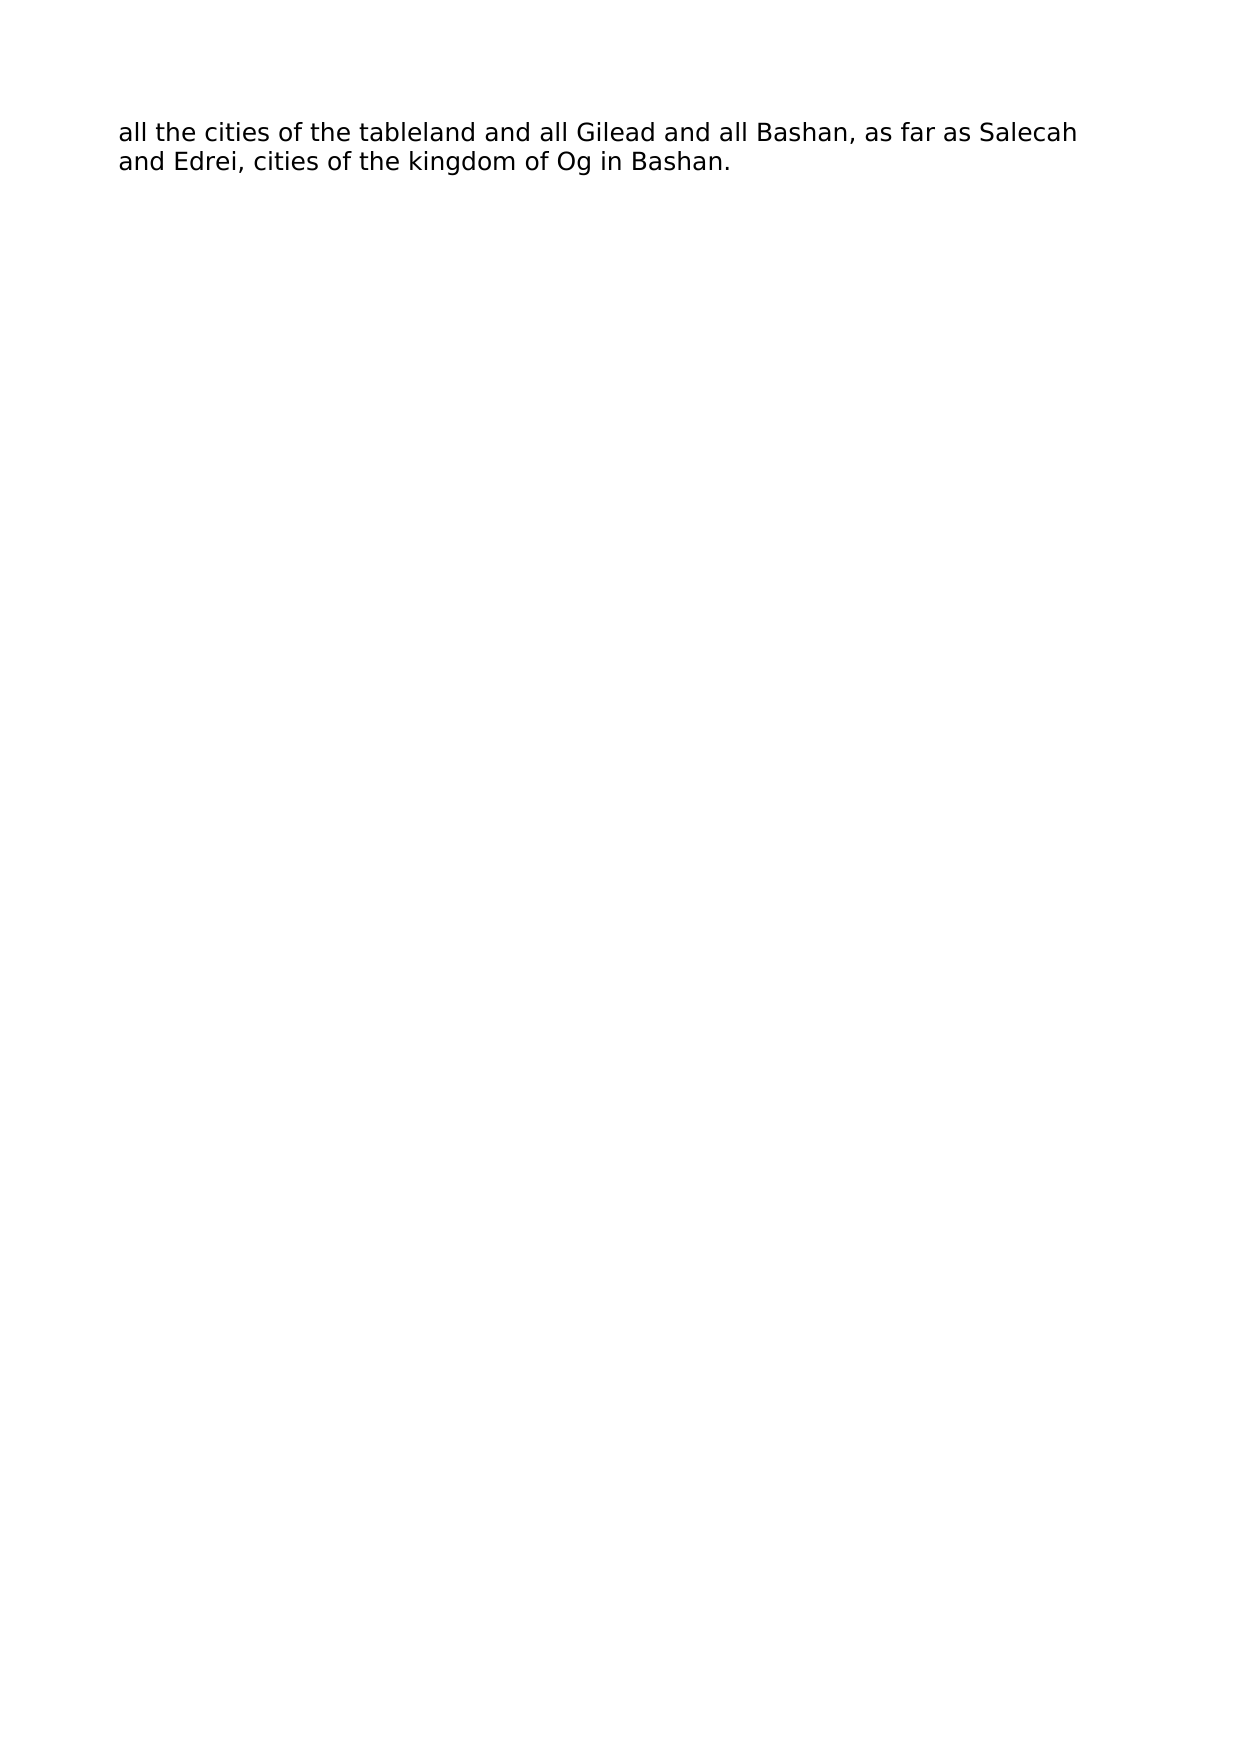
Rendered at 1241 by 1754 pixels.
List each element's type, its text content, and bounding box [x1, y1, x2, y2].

text all the cities of the tableland and all Gilead and all Bashan, as far as Salecah and Edrei, cities of the kingdom of Og in Bashan. [118, 118, 1122, 176]
